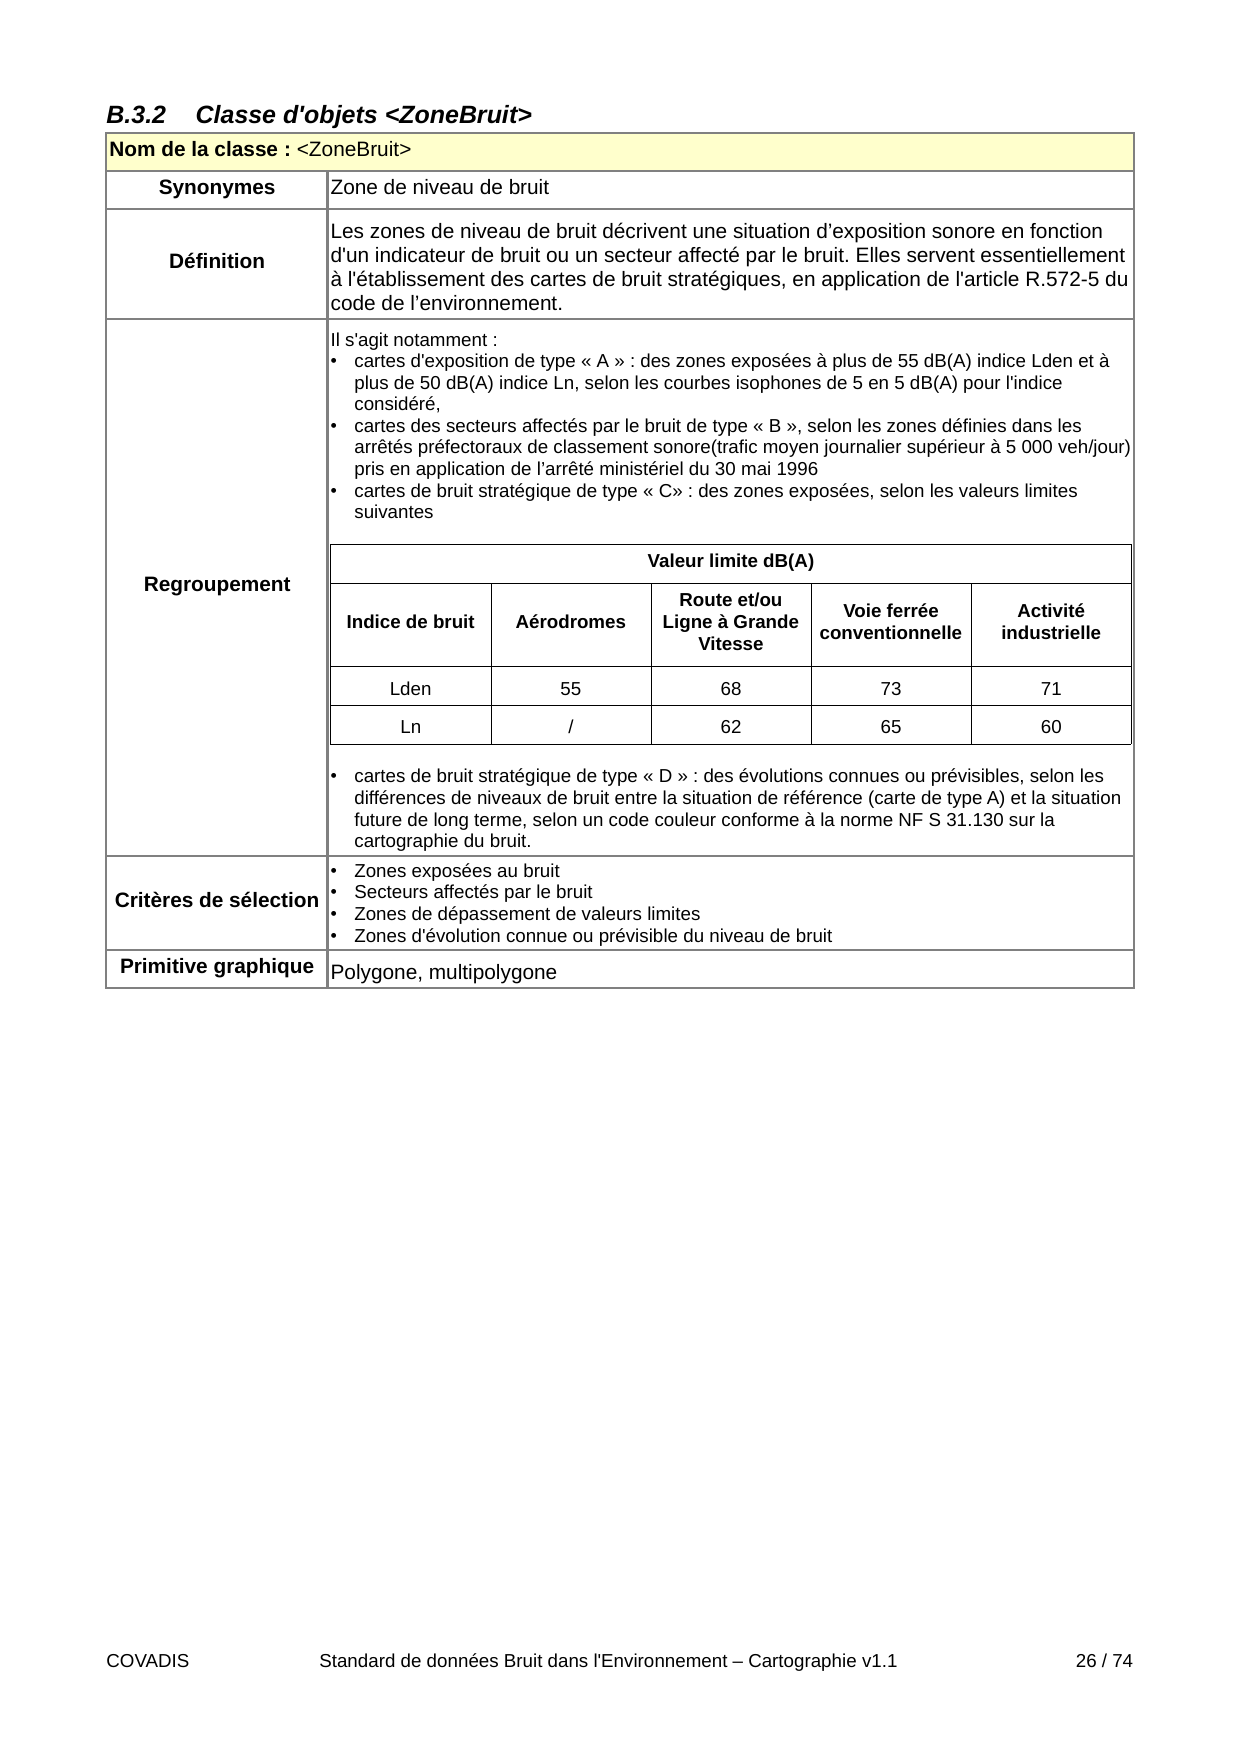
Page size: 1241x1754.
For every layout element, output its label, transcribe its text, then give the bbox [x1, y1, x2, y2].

table_cell Route et/ou Ligne à Grande Vitesse [652, 584, 811, 666]
table_cell 68 [652, 667, 811, 704]
table_cell 55 [492, 667, 651, 704]
table_cell 65 [812, 706, 971, 744]
table_cell 62 [652, 706, 811, 744]
table_cell Activité industrielle [972, 584, 1131, 666]
table_cell 60 [972, 706, 1131, 744]
table_cell Voie ferrée conventionnelle [812, 584, 971, 666]
table_cell / [492, 706, 651, 744]
table_cell Primitive graphique [107, 951, 326, 987]
table_cell Zones exposées au bruit Secteurs affectés par le bruit Zones de dépassement de valeurs limites Zones d'évolution connue ou prévisible du niveau de bruit [329, 857, 1133, 949]
table_cell Synonymes [107, 172, 326, 208]
table_cell Regroupement [107, 320, 326, 854]
table_cell Ln [331, 706, 491, 744]
table_cell Les zones de niveau de bruit décrivent une situation d’exposition sonore en fonction d'un indicateur de bruit ou un secteur affecté par le bruit. Elles servent essentiellement à l'établissement des cartes de bruit stratégiques, en application de l'article R.572-5 du code de l’environnement. [329, 210, 1133, 317]
table_cell 73 [812, 667, 971, 704]
table_cell Polygone, multipolygone [329, 951, 1133, 987]
table_cell Il s'agit notamment : cartes d'exposition de type « A » : des zones exposées à plus de 55 dB(A) indice Lden et à plus de 50 dB(A) indice Ln, selon les courbes isophones de 5 en 5 dB(A) pour l'indice considéré, cartes des secteurs affectés par le bruit de type « B », selon les zones définies dans les arrêtés préfectoraux de classement sonore(trafic moyen journalier supérieur à 5 000 veh/jour) pris en application de l’arrêté ministériel du 30 mai 1996 cartes de bruit stratégique de type « C» : des zones exposées, selon les valeurs limites suivantes cartes de bruit stratégique de type « D » : des évolutions connues ou prévisibles, selon les différences de niveaux de bruit entre la situation de référence (carte de type A) et la situation future de long terme, selon un code couleur conforme à la norme NF S 31.130 sur la cartographie du bruit. [329, 320, 1133, 854]
table_header Valeur limite dB(A) [331, 545, 1131, 583]
table_cell Critères de sélection [107, 857, 326, 949]
table_cell Aérodromes [492, 584, 651, 666]
table_cell Indice de bruit [331, 584, 491, 666]
table_cell 71 [972, 667, 1131, 704]
table_cell Zone de niveau de bruit [329, 172, 1133, 208]
table_cell Lden [331, 667, 491, 704]
subtitle Classe d'objets <ZoneBruit> [106, 100, 1134, 129]
table_header Nom de la classe : <ZoneBruit> [107, 134, 1133, 170]
table_cell Définition [107, 210, 326, 317]
